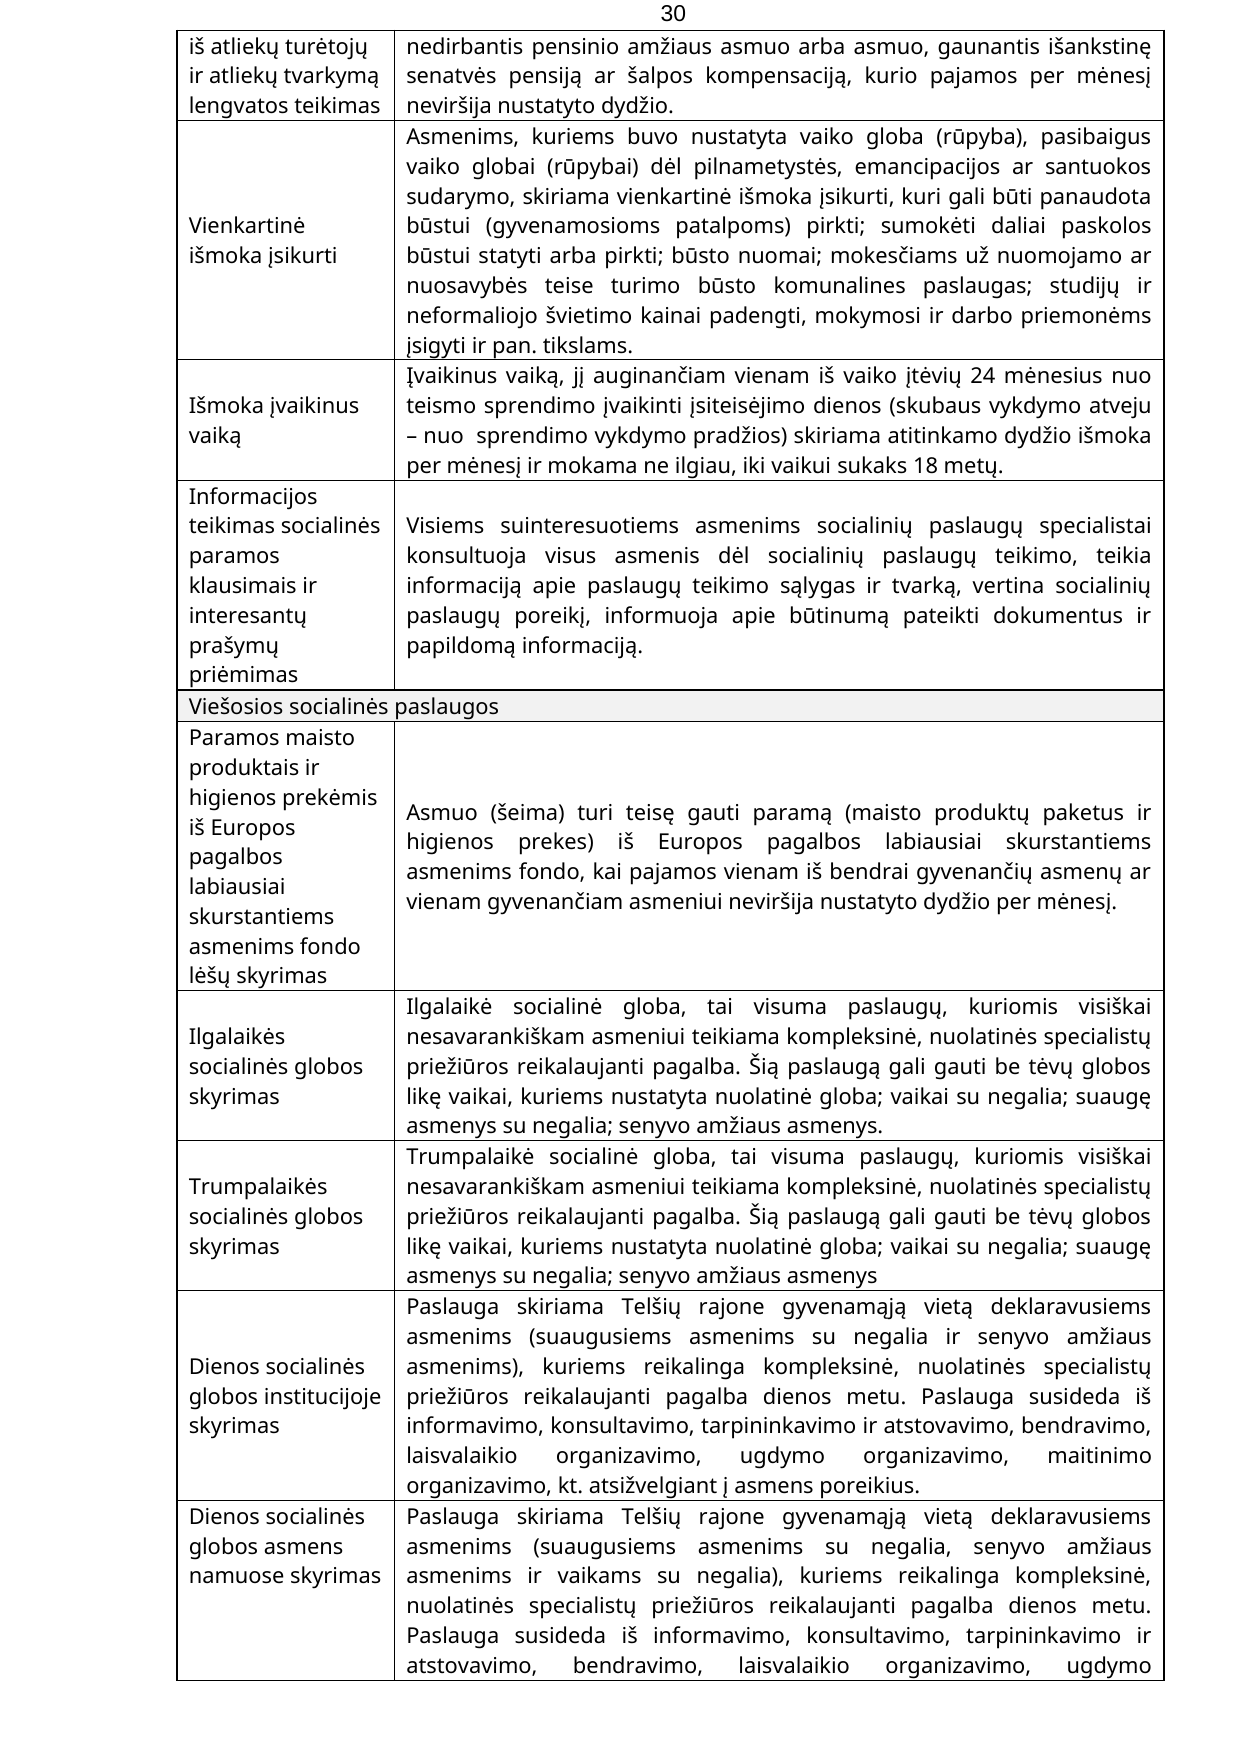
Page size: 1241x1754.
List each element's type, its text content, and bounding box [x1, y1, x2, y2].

table_cell Dienos socialinės globos institucijoje skyrimas [178, 1291, 394, 1500]
table_cell Trumpalaikė socialinė globa, tai visuma paslaugų, kuriomis visiškai nesavarankiškam asmeniui teikiama kompleksinė, nuolatinės specialistų priežiūros reikalaujanti pagalba. Šią paslaugą gali gauti be tėvų globos likę vaikai, kuriems nustatyta nuolatinė globa; vaikai su negalia; suaugę asmenys su negalia; senyvo amžiaus asmenys [395, 1141, 1163, 1290]
table_cell Informacijos teikimas socialinės paramos klausimais ir interesantų prašymų priėmimas [178, 481, 394, 689]
table_cell Asmuo (šeima) turi teisę gauti paramą (maisto produktų paketus ir higienos prekes) iš Europos pagalbos labiausiai skurstantiems asmenims fondo, kai pajamos vienam iš bendrai gyvenančių asmenų ar vienam gyvenančiam asmeniui neviršija nustatyto dydžio per mėnesį. [395, 722, 1163, 990]
table_cell Ilgalaikė socialinė globa, tai visuma paslaugų, kuriomis visiškai nesavarankiškam asmeniui teikiama kompleksinė, nuolatinės specialistų priežiūros reikalaujanti pagalba. Šią paslaugą gali gauti be tėvų globos likę vaikai, kuriems nustatyta nuolatinė globa; vaikai su negalia; suaugę asmenys su negalia; senyvo amžiaus asmenys. [395, 991, 1163, 1140]
table_cell iš atliekų turėtojų ir atliekų tvarkymą lengvatos teikimas [178, 31, 394, 120]
table_cell Asmenims, kuriems buvo nustatyta vaiko globa (rūpyba), pasibaigus vaiko globai (rūpybai) dėl pilnametystės, emancipacijos ar santuokos sudarymo, skiriama vienkartinė išmoka įsikurti, kuri gali būti panaudota būstui (gyvenamosioms patalpoms) pirkti; sumokėti daliai paskolos būstui statyti arba pirkti; būsto nuomai; mokesčiams už nuomojamo ar nuosavybės teise turimo būsto komunalines paslaugas; studijų ir neformaliojo švietimo kainai padengti, mokymosi ir darbo priemonėms įsigyti ir pan. tikslams. [395, 121, 1163, 359]
table_cell Paramos maisto produktais ir higienos prekėmis iš Europos pagalbos labiausiai skurstantiems asmenims fondo lėšų skyrimas [178, 722, 394, 990]
table_cell nedirbantis pensinio amžiaus asmuo arba asmuo, gaunantis išankstinę senatvės pensiją ar šalpos kompensaciją, kurio pajamos per mėnesį neviršija nustatyto dydžio. [395, 31, 1163, 120]
table_cell Ilgalaikės socialinės globos skyrimas [178, 991, 394, 1140]
table_cell Paslauga skiriama Telšių rajone gyvenamąją vietą deklaravusiems asmenims (suaugusiems asmenims su negalia, senyvo amžiaus asmenims ir vaikams su negalia), kuriems reikalinga kompleksinė, nuolatinės specialistų priežiūros reikalaujanti pagalba dienos metu. Paslauga susideda iš informavimo, konsultavimo, tarpininkavimo ir atstovavimo, bendravimo, laisvalaikio organizavimo, ugdymo [395, 1501, 1163, 1679]
table_cell Išmoka įvaikinus vaiką [178, 360, 394, 479]
table_cell Vienkartinė išmoka įsikurti [178, 121, 394, 359]
table_cell Trumpalaikės socialinės globos skyrimas [178, 1141, 394, 1290]
table_cell Paslauga skiriama Telšių rajone gyvenamąją vietą deklaravusiems asmenims (suaugusiems asmenims su negalia ir senyvo amžiaus asmenims), kuriems reikalinga kompleksinė, nuolatinės specialistų priežiūros reikalaujanti pagalba dienos metu. Paslauga susideda iš informavimo, konsultavimo, tarpininkavimo ir atstovavimo, bendravimo, laisvalaikio organizavimo, ugdymo organizavimo, maitinimo organizavimo, kt. atsižvelgiant į asmens poreikius. [395, 1291, 1163, 1500]
table_cell Įvaikinus vaiką, jį auginančiam vienam iš vaiko įtėvių 24 mėnesius nuo teismo sprendimo įvaikinti įsiteisėjimo dienos (skubaus vykdymo atveju – nuo sprendimo vykdymo pradžios) skiriama atitinkamo dydžio išmoka per mėnesį ir mokama ne ilgiau, iki vaikui sukaks 18 metų. [395, 360, 1163, 479]
table_cell Viešosios socialinės paslaugos [178, 691, 1163, 721]
table_cell Dienos socialinės globos asmens namuose skyrimas [178, 1501, 394, 1679]
table_cell Visiems suinteresuotiems asmenims socialinių paslaugų specialistai konsultuoja visus asmenis dėl socialinių paslaugų teikimo, teikia informaciją apie paslaugų teikimo sąlygas ir tvarką, vertina socialinių paslaugų poreikį, informuoja apie būtinumą pateikti dokumentus ir papildomą informaciją. [395, 481, 1163, 689]
